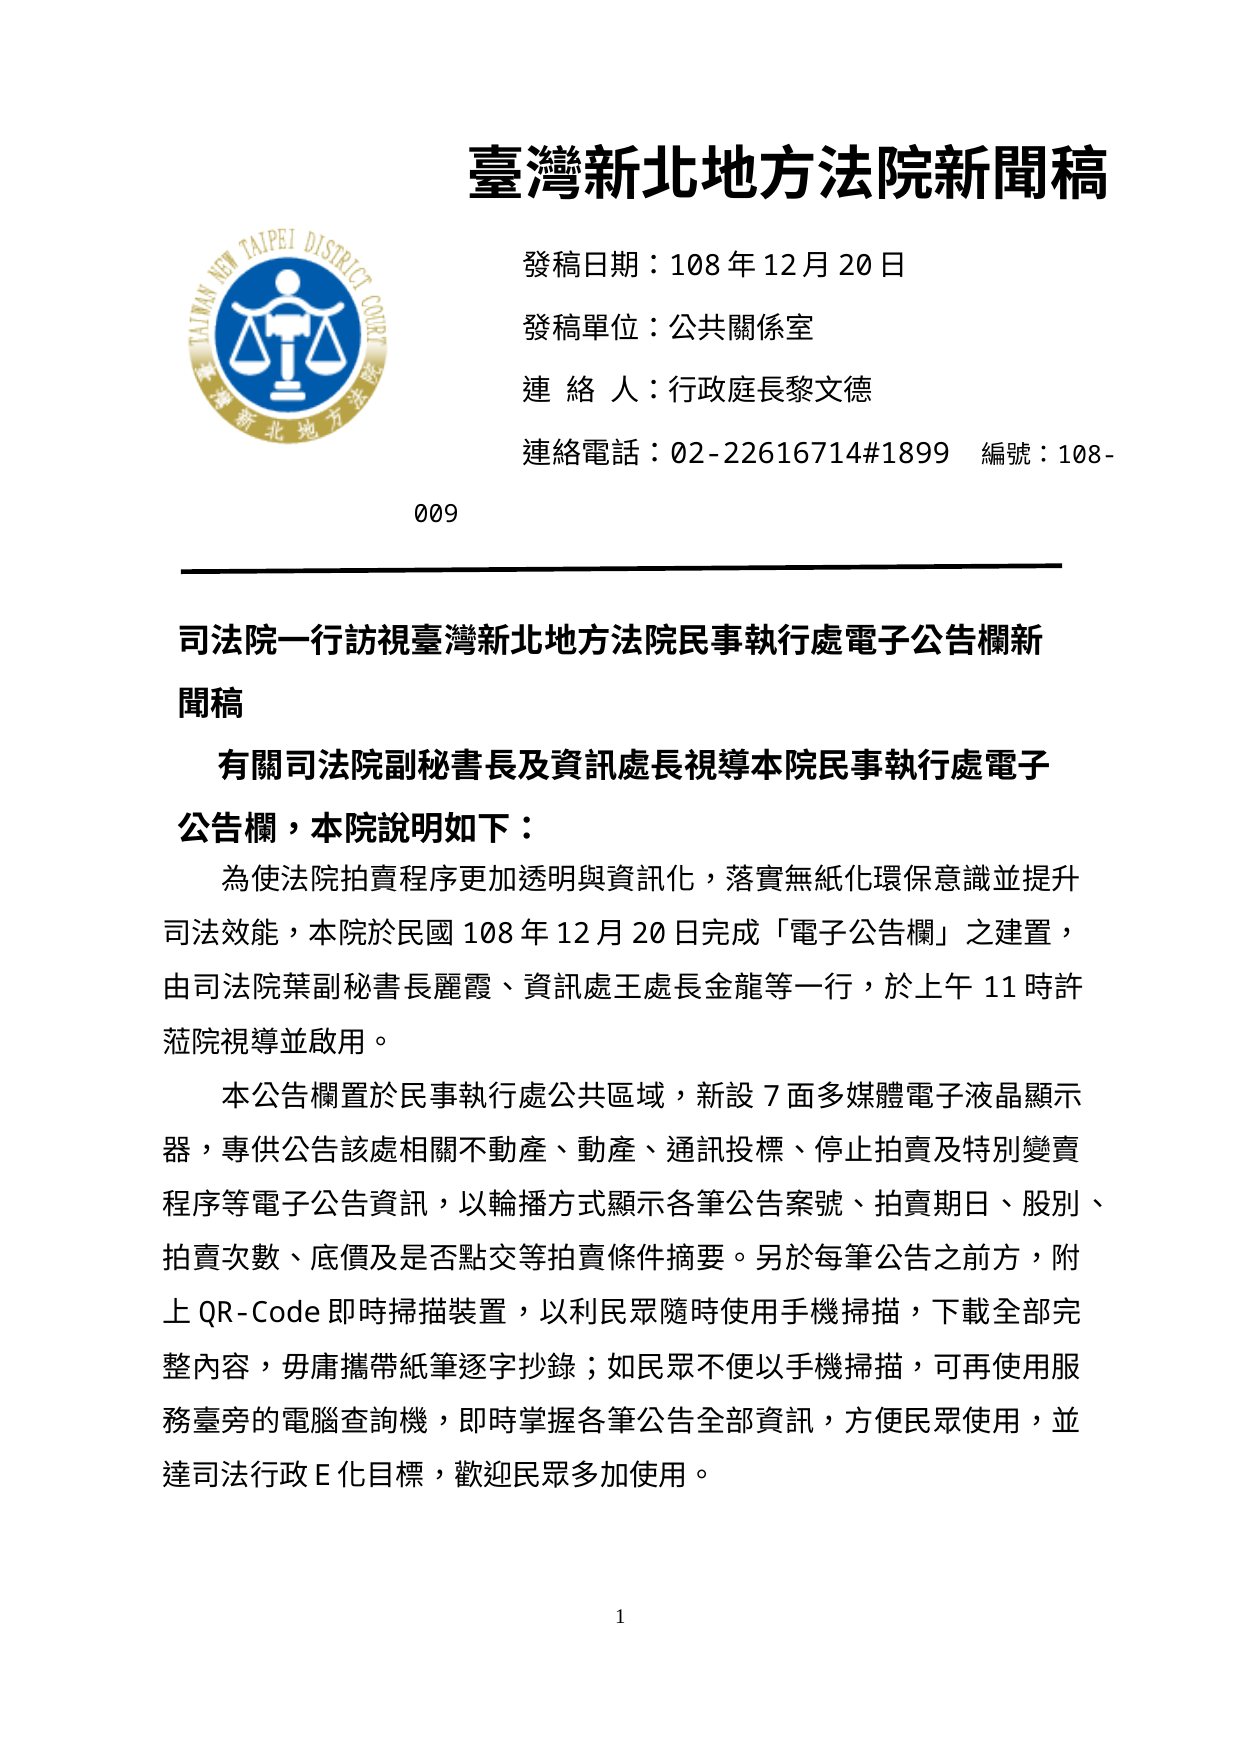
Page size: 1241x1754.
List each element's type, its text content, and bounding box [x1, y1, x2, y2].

table_header 臺灣新北地方法院新聞稿 發稿日期：108年12月20日 發稿單位：公共關係室 連 絡 人：行政庭長黎文德 連絡電話：02-22616714#1899 編號：108-009 [410, 96, 1120, 534]
text 本公告欄置於民事執行處公共區域，新設7面多媒體電子液晶顯示器，專供公告該處相關不動產、動產、通訊投標、停止拍賣及特別變賣程序等電子公告資訊，以輪播方式顯示各筆公告案號、拍賣期日、股別、拍賣次數、底價及是否點交等拍賣條件摘要。另於每筆公告之前方，附上QR-Code即時掃描裝置，以利民眾隨時使用手機掃描，下載全部完整內容，毋庸攜帶紙筆逐字抄錄；如民眾不便以手機掃描，可再使用服務臺旁的電腦查詢機，即時掌握各筆公告全部資訊，方便民眾使用，並達司法行政E化目標，歡迎民眾多加使用。 [162, 1063, 1083, 1496]
text 為使法院拍賣程序更加透明與資訊化，落實無紙化環保意識並提升司法效能，本院於民國108年12月20日完成「電子公告欄」之建置，由司法院葉副秘書長麗霞、資訊處王處長金龍等一行，於上午11時許蒞院視導並啟用。 [162, 846, 1083, 1063]
text 司法院一行訪視臺灣新北地方法院民事執行處電子公告欄新聞稿 [177, 596, 1063, 721]
text 有關司法院副秘書長及資訊處長視導本院民事執行處電子 公告欄，本院說明如下： [177, 721, 1063, 846]
table_header [161, 96, 410, 534]
